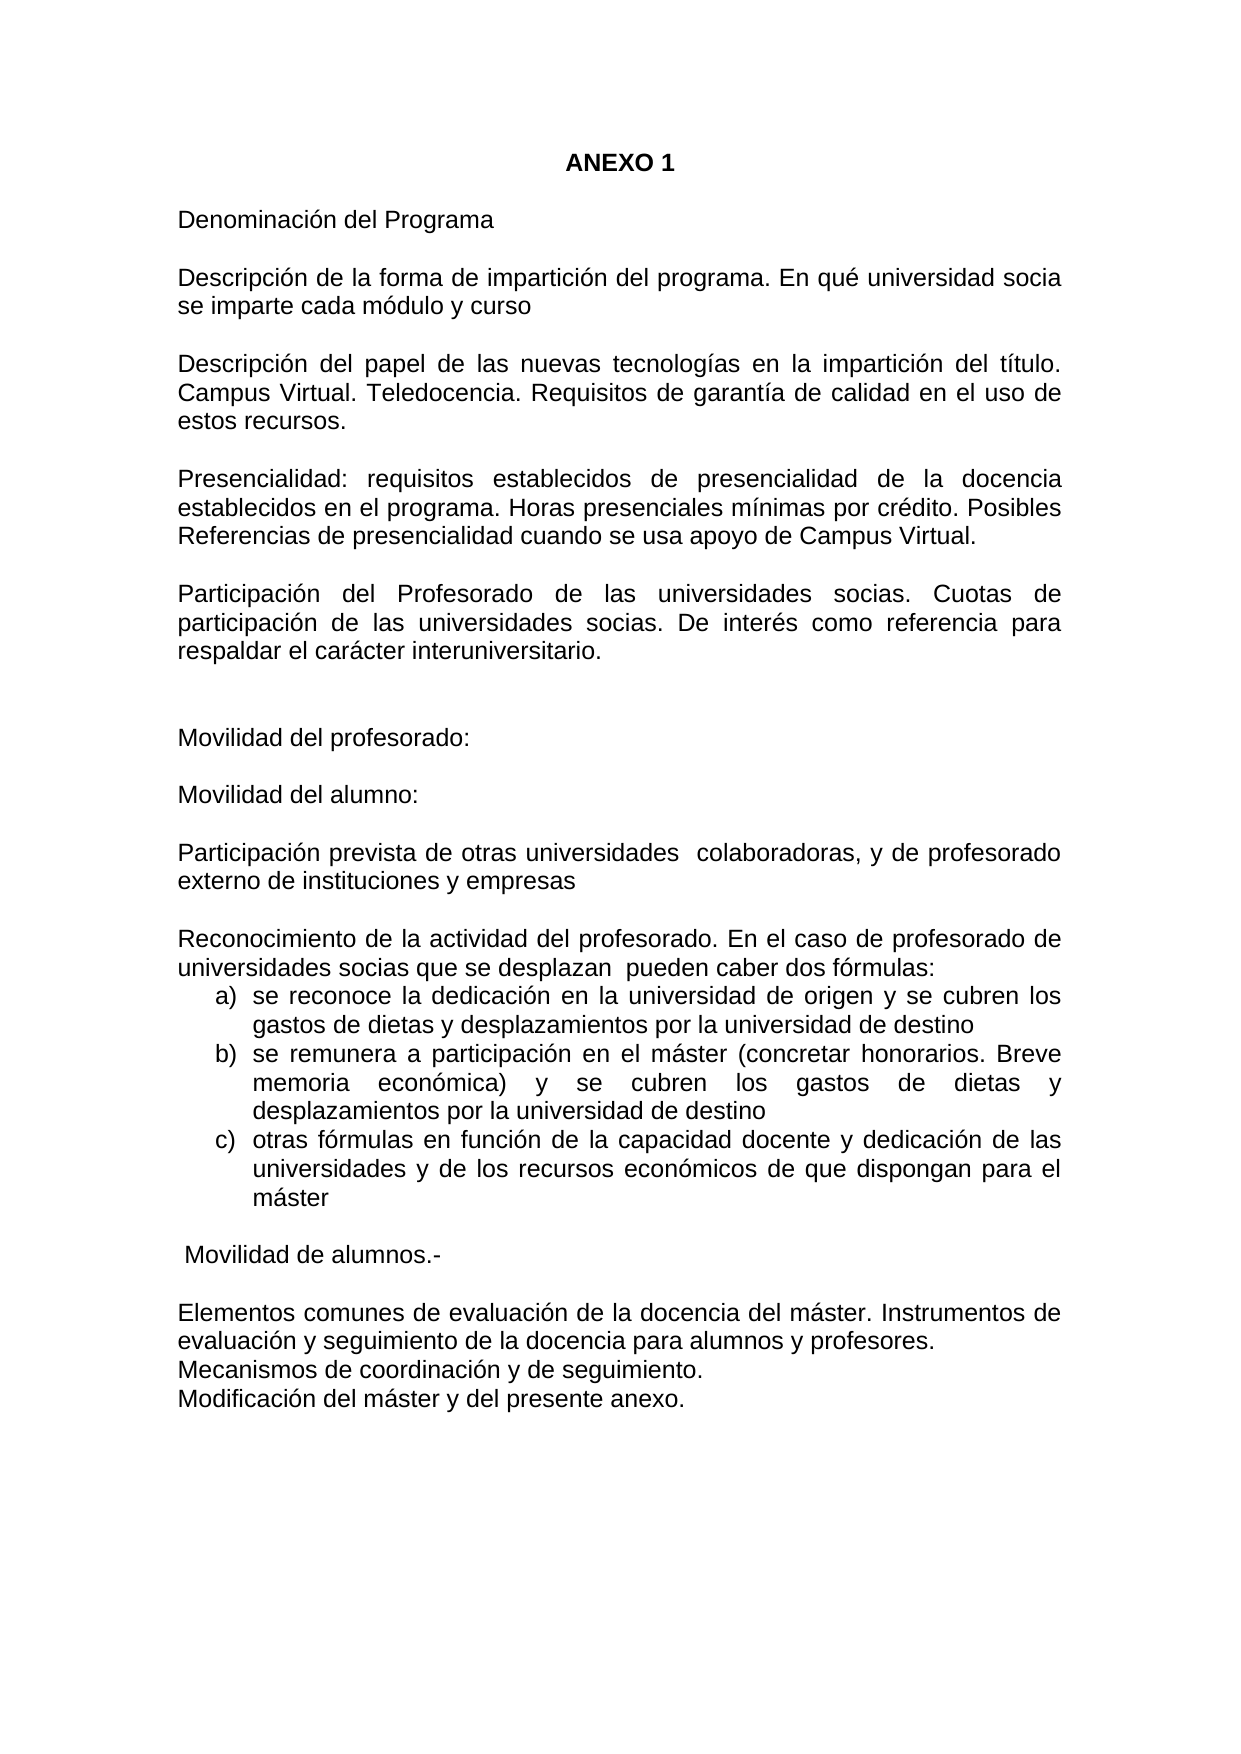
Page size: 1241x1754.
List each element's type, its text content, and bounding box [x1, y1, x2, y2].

text Descripción del papel de las nuevas tecnologías en la impartición del título. Campus Virtual. Teledocencia. Requisitos de garantía de calidad en el uso de estos recursos. [177, 349, 1063, 435]
text Movilidad del alumno: [177, 780, 1063, 809]
text Descripción de la forma de impartición del programa. En qué universidad socia se imparte cada módulo y curso [177, 263, 1063, 320]
text ANEXO 1 [177, 148, 1063, 176]
list se reconoce la dedicación en la universidad de origen y se cubren los gastos de dietas y desplazamientos por la universidad de destino [215, 981, 1063, 1039]
text Movilidad del profesorado: [177, 723, 1063, 751]
text Denominación del Programa [177, 205, 1063, 234]
text Presencialidad: requisitos establecidos de presencialidad de la docencia establecidos en el programa. Horas presenciales mínimas por crédito. Posibles Referencias de presencialidad cuando se usa apoyo de Campus Virtual. [177, 464, 1063, 550]
text Movilidad de alumnos.- [177, 1240, 1063, 1269]
text Reconocimiento de la actividad del profesorado. En el caso de profesorado de universidades socias que se desplazan pueden caber dos fórmulas: [177, 924, 1063, 981]
text Participación prevista de otras universidades colaboradoras, y de profesorado externo de instituciones y empresas [177, 838, 1063, 895]
text Elementos comunes de evaluación de la docencia del máster. Instrumentos de evaluación y seguimiento de la docencia para alumnos y profesores. [177, 1298, 1063, 1355]
text Modificación del máster y del presente anexo. [177, 1384, 1063, 1413]
list se remunera a participación en el máster (concretar honorarios. Breve memoria económica) y se cubren los gastos de dietas y desplazamientos por la universidad de destino [215, 1039, 1063, 1125]
list otras fórmulas en función de la capacidad docente y dedicación de las universidades y de los recursos económicos de que dispongan para el máster [215, 1125, 1063, 1211]
text Mecanismos de coordinación y de seguimiento. [177, 1355, 1063, 1384]
text Participación del Profesorado de las universidades socias. Cuotas de participación de las universidades socias. De interés como referencia para respaldar el carácter interuniversitario. [177, 579, 1063, 665]
